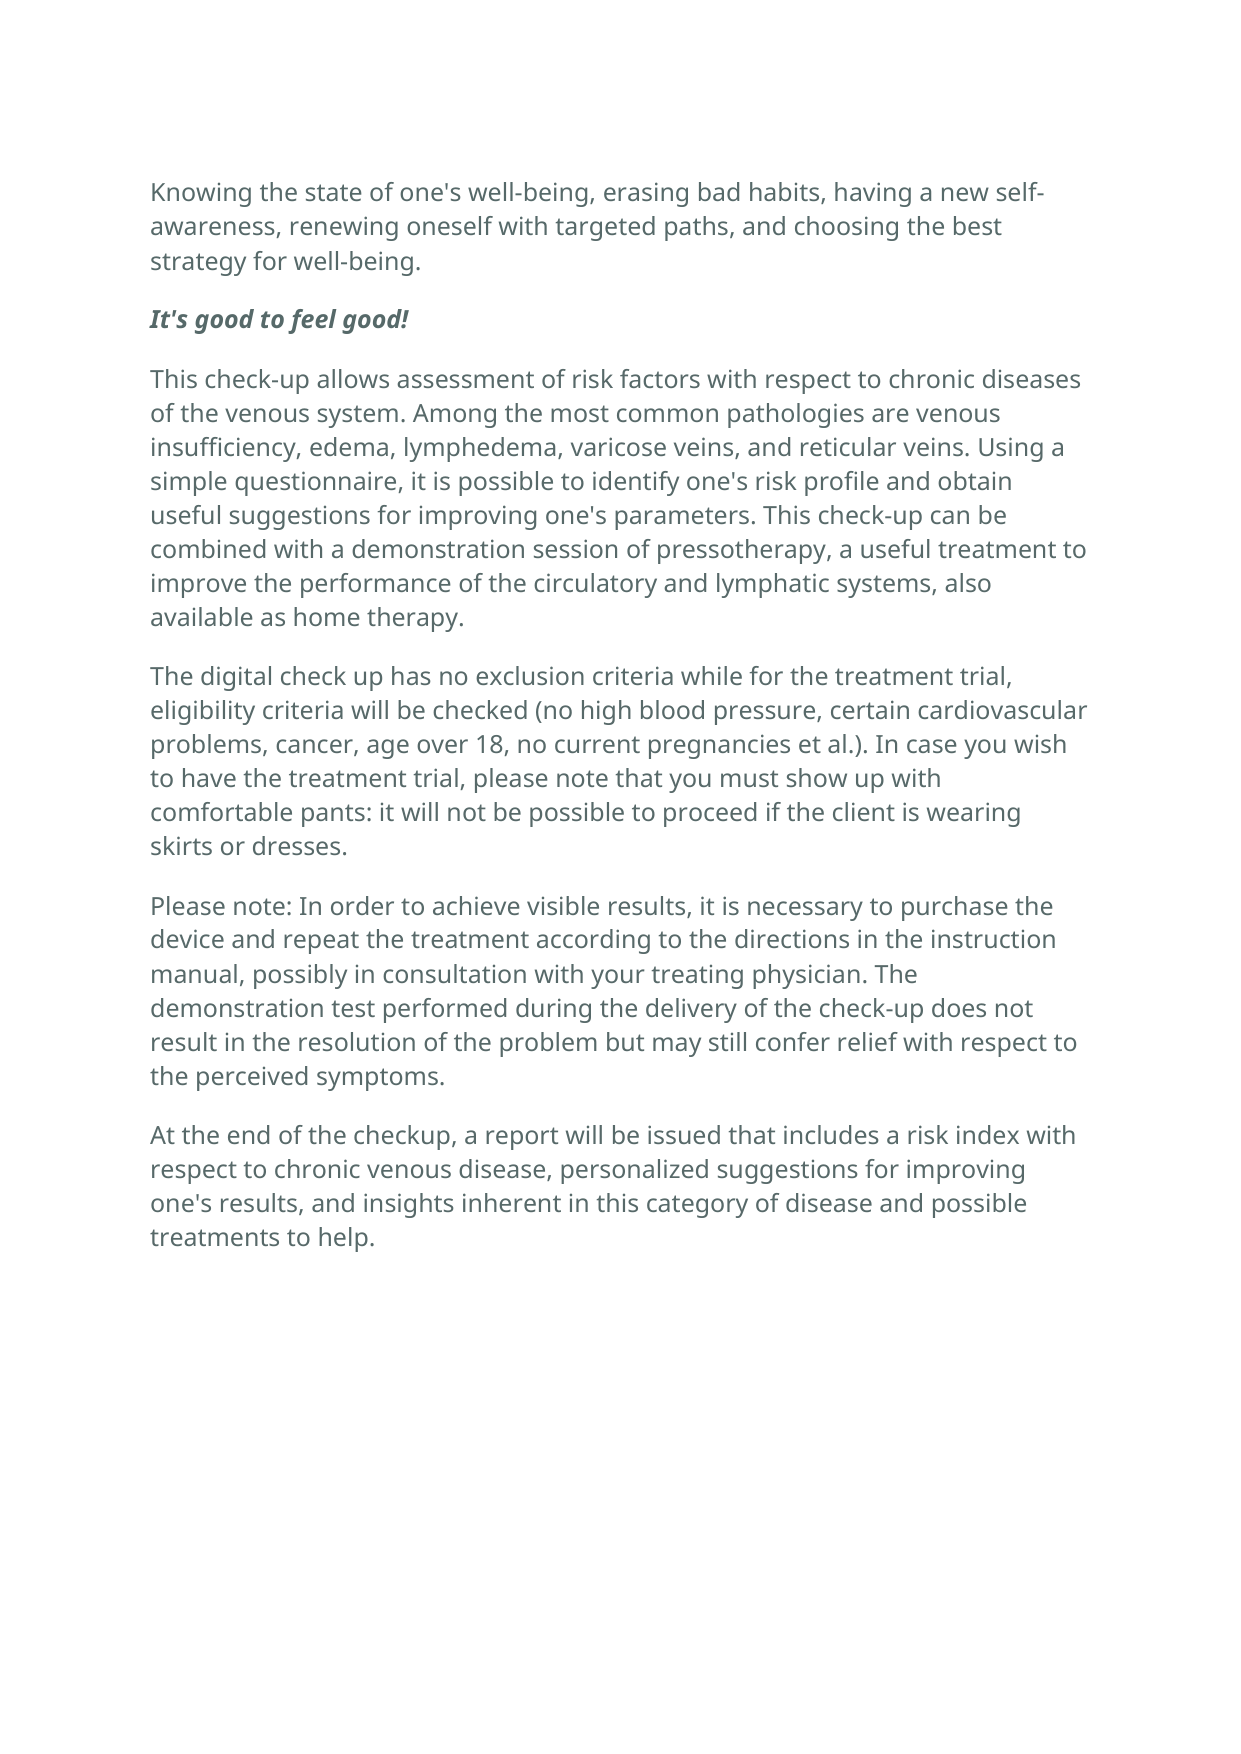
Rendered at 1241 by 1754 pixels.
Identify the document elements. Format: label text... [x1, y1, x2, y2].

text The digital check up has no exclusion criteria while for the treatment trial, eligibility criteria will be checked (no high blood pressure, certain cardiovascular problems, cancer, age over 18, no current pregnancies et al.). In case you wish to have the treatment trial, please note that you must show up with comfortable pants: it will not be possible to proceed if the client is wearing skirts or dresses. [150, 659, 1090, 863]
text At the end of the checkup, a report will be issued that includes a risk index with respect to chronic venous disease, personalized suggestions for improving one's results, and insights inherent in this category of disease and possible treatments to help. [150, 1117, 1090, 1254]
text This check-up allows assessment of risk factors with respect to chronic diseases of the venous system. Among the most common pathologies are venous insufficiency, edema, lymphedema, varicose veins, and reticular veins. Using a simple questionnaire, it is possible to identify one's risk profile and obtain useful suggestions for improving one's parameters. This check-up can be combined with a demonstration session of pressotherapy, a useful treatment to improve the performance of the circulatory and lymphatic systems, also available as home therapy. [150, 361, 1090, 634]
text Knowing the state of one's well-being, erasing bad habits, having a new self-awareness, renewing oneself with targeted paths, and choosing the best strategy for well-being. [150, 175, 1090, 277]
text Please note: In order to achieve visible results, it is necessary to purchase the device and repeat the treatment according to the directions in the instruction manual, possibly in consultation with your treating physician. The demonstration test performed during the delivery of the check-up does not result in the resolution of the problem but may still confer relief with respect to the perceived symptoms. [150, 888, 1090, 1092]
text It's good to feel good! [150, 302, 1090, 336]
